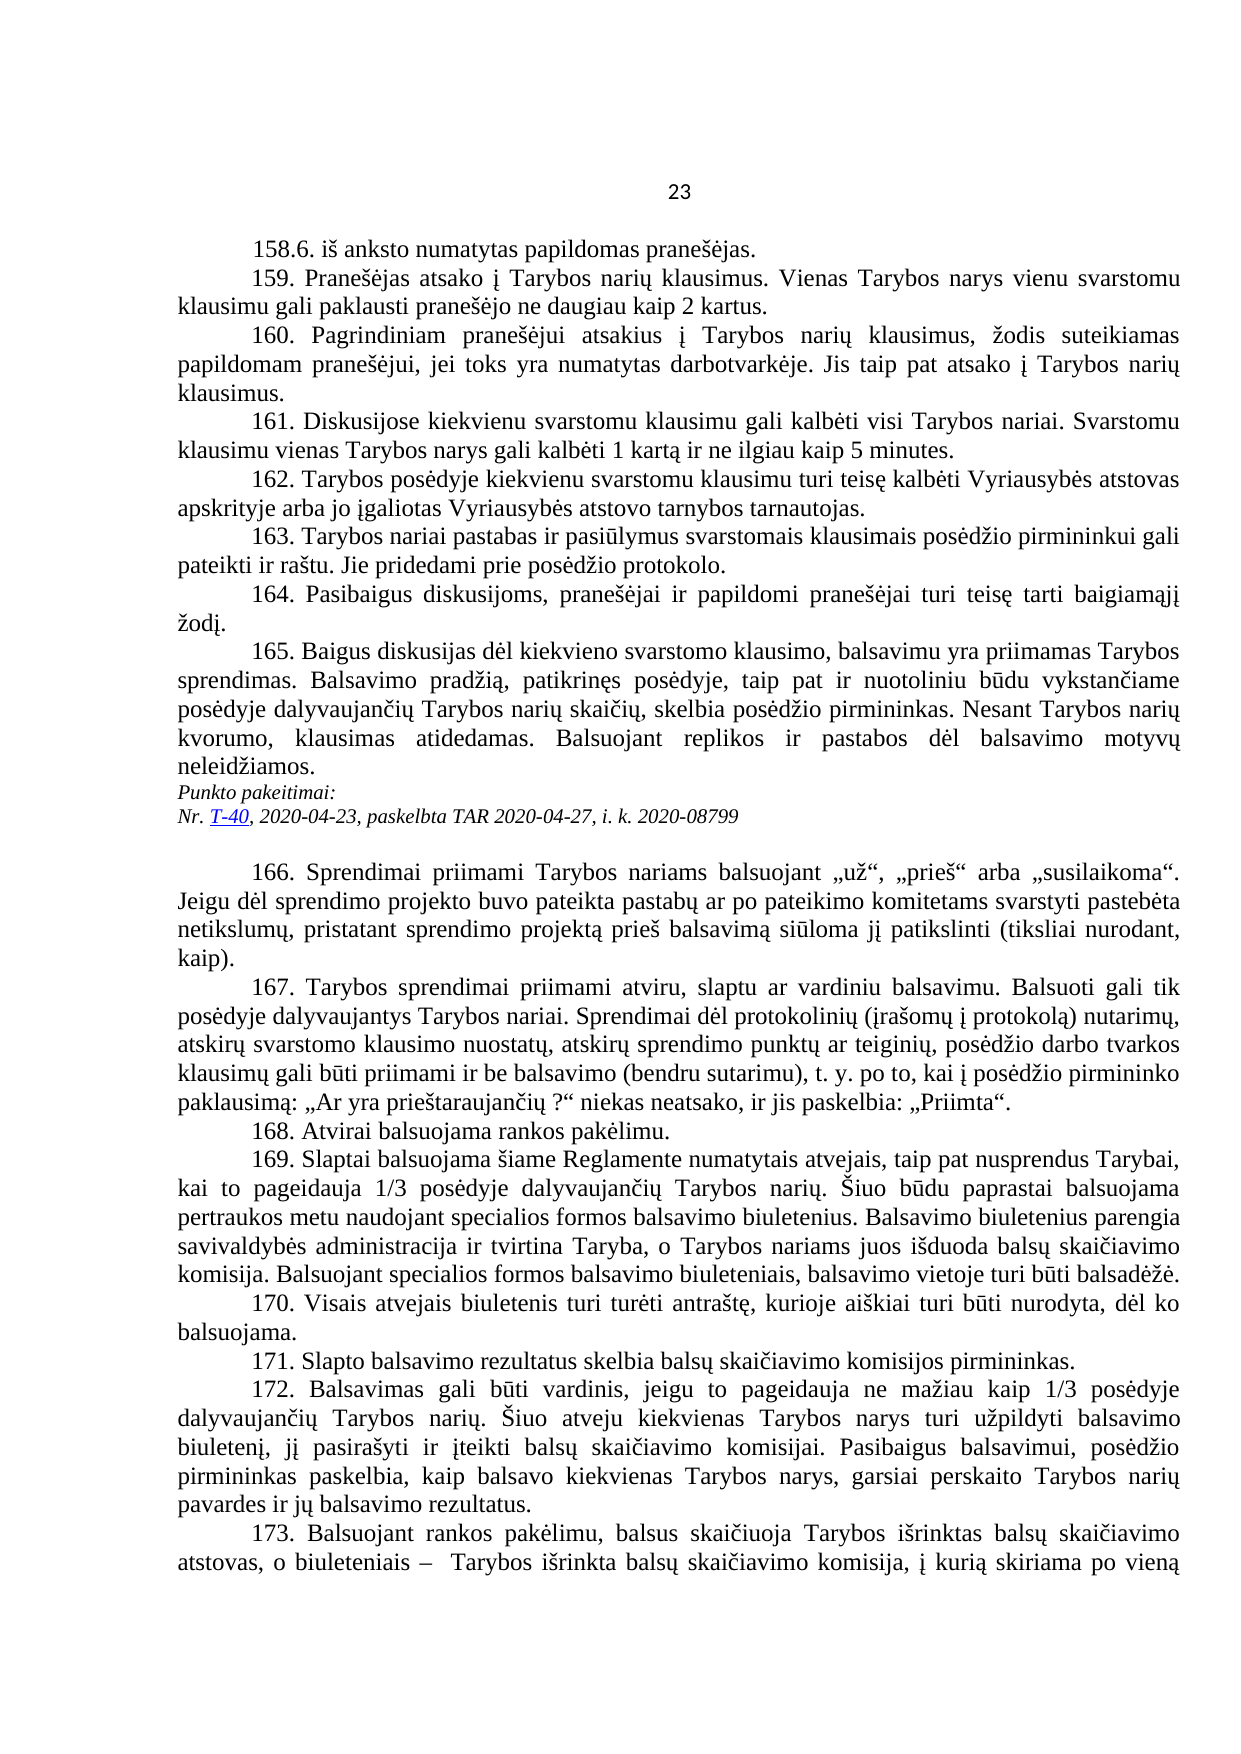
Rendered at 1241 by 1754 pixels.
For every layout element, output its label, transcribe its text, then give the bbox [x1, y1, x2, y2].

text 170. Visais atvejais biuletenis turi turėti antraštę, kurioje aiškiai turi būti nurodyta, dėl ko balsuojama. [177, 1288, 1181, 1346]
text 162. Tarybos posėdyje kiekvienu svarstomu klausimu turi teisę kalbėti Vyriausybės atstovas apskrityje arba jo įgaliotas Vyriausybės atstovo tarnybos tarnautojas. [177, 464, 1181, 521]
text 161. Diskusijose kiekvienu svarstomu klausimu gali kalbėti visi Tarybos nariai. Svarstomu klausimu vienas Tarybos narys gali kalbėti 1 kartą ir ne ilgiau kaip 5 minutes. [177, 406, 1181, 464]
text 160. Pagrindiniam pranešėjui atsakius į Tarybos narių klausimus, žodis suteikiamas papildomam pranešėjui, jei toks yra numatytas darbotvarkėje. Jis taip pat atsako į Tarybos narių klausimus. [177, 320, 1181, 406]
text 163. Tarybos nariai pastabas ir pasiūlymus svarstomais klausimais posėdžio pirmininkui gali pateikti ir raštu. Jie pridedami prie posėdžio protokolo. [177, 521, 1181, 579]
text 168. Atvirai balsuojama rankos pakėlimu. [177, 1116, 1181, 1144]
text 167. Tarybos sprendimai priimami atviru, slaptu ar vardiniu balsavimu. Balsuoti gali tik posėdyje dalyvaujantys Tarybos nariai. Sprendimai dėl protokolinių (įrašomų į protokolą) nutarimų, atskirų svarstomo klausimo nuostatų, atskirų sprendimo punktų ar teiginių, posėdžio darbo tvarkos klausimų gali būti priimami ir be balsavimo (bendru sutarimu), t. y. po to, kai į posėdžio pirmininko paklausimą: „Ar yra prieštaraujančių ?“ niekas neatsako, ir jis paskelbia: „Priimta“. [177, 972, 1181, 1116]
text 165. Baigus diskusijas dėl kiekvieno svarstomo klausimo, balsavimu yra priimamas Tarybos sprendimas. Balsavimo pradžią, patikrinęs posėdyje, taip pat ir nuotoliniu būdu vykstančiame posėdyje dalyvaujančių Tarybos narių skaičių, skelbia posėdžio pirmininkas. Nesant Tarybos narių kvorumo, klausimas atidedamas. Balsuojant replikos ir pastabos dėl balsavimo motyvų neleidžiamos. [177, 636, 1181, 780]
text 172. Balsavimas gali būti vardinis, jeigu to pageidauja ne mažiau kaip 1/3 posėdyje dalyvaujančių Tarybos narių. Šiuo atveju kiekvienas Tarybos narys turi užpildyti balsavimo biuletenį, jį pasirašyti ir įteikti balsų skaičiavimo komisijai. Pasibaigus balsavimui, posėdžio pirmininkas paskelbia, kaip balsavo kiekvienas Tarybos narys, garsiai perskaito Tarybos narių pavardes ir jų balsavimo rezultatus. [177, 1374, 1181, 1518]
text Nr. T-40, 2020-04-23, paskelbta TAR 2020-04-27, i. k. 2020-08799 [177, 804, 1181, 828]
text 159. Pranešėjas atsako į Tarybos narių klausimus. Vienas Tarybos narys vienu svarstomu klausimu gali paklausti pranešėjo ne daugiau kaip 2 kartus. [177, 263, 1181, 320]
text 164. Pasibaigus diskusijoms, pranešėjai ir papildomi pranešėjai turi teisę tarti baigiamąjį žodį. [177, 579, 1181, 636]
text 166. Sprendimai priimami Tarybos nariams balsuojant „už“, „prieš“ arba „susilaikoma“. Jeigu dėl sprendimo projekto buvo pateikta pastabų ar po pateikimo komitetams svarstyti pastebėta netikslumų, pristatant sprendimo projektą prieš balsavimą siūloma jį patikslinti (tiksliai nurodant, kaip). [177, 857, 1181, 972]
text 158.6. iš anksto numatytas papildomas pranešėjas. [177, 234, 1181, 263]
text 173. Balsuojant rankos pakėlimu, balsus skaičiuoja Tarybos išrinktas balsų skaičiavimo atstovas, o biuleteniais – Tarybos išrinkta balsų skaičiavimo komisija, į kurią skiriama po vieną [177, 1518, 1181, 1576]
text 171. Slapto balsavimo rezultatus skelbia balsų skaičiavimo komisijos pirmininkas. [177, 1346, 1181, 1374]
text 169. Slaptai balsuojama šiame Reglamente numatytais atvejais, taip pat nusprendus Tarybai, kai to pageidauja 1/3 posėdyje dalyvaujančių Tarybos narių. Šiuo būdu paprastai balsuojama pertraukos metu naudojant specialios formos balsavimo biuletenius. Balsavimo biuletenius parengia savivaldybės administracija ir tvirtina Taryba, o Tarybos nariams juos išduoda balsų skaičiavimo komisija. Balsuojant specialios formos balsavimo biuleteniais, balsavimo vietoje turi būti balsadėžė. [177, 1144, 1181, 1288]
text Punkto pakeitimai: [177, 780, 1181, 804]
